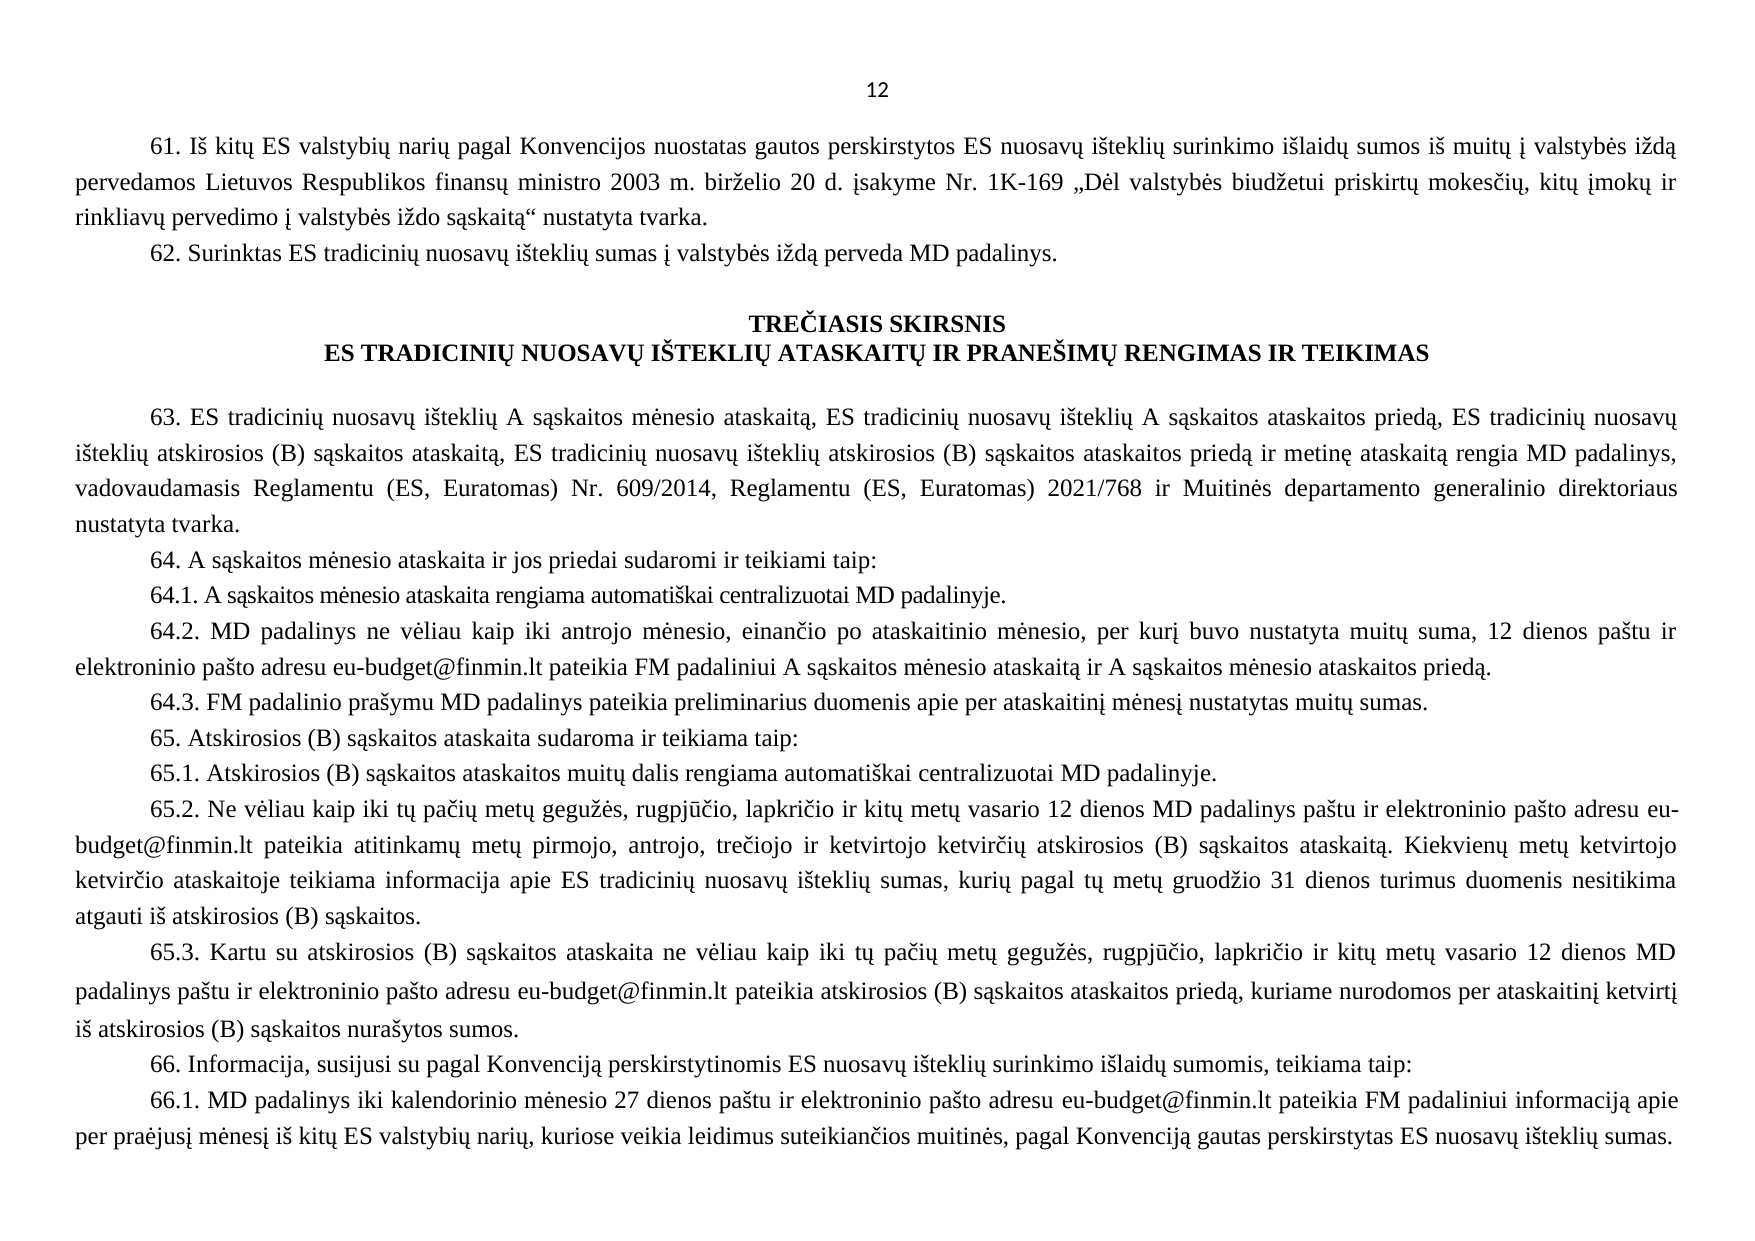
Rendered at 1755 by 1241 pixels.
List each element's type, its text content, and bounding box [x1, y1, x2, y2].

text 61. Iš kitų ES valstybių narių pagal Konvencijos nuostatas gautos perskirstytos ES nuosavų išteklių surinkimo išlaidų sumos iš muitų į valstybės iždą pervedamos Lietuvos Respublikos finansų ministro 2003 m. birželio 20 d. įsakyme Nr. 1K-169 „Dėl valstybės biudžetui priskirtų mokesčių, kitų įmokų ir rinkliavų pervedimo į valstybės iždo sąskaitą“ nustatyta tvarka. [75, 131, 1679, 231]
text 66.1. MD padalinys iki kalendorinio mėnesio 27 dienos paštu ir elektroninio pašto adresu eu-budget@finmin.lt pateikia FM padaliniui informaciją apie per praėjusį mėnesį iš kitų ES valstybių narių, kuriose veikia leidimus suteikiančios muitinės, pagal Konvenciją gautas perskirstytas ES nuosavų išteklių sumas. [75, 1085, 1679, 1149]
text 64. A sąskaitos mėnesio ataskaita ir jos priedai sudaromi ir teikiami taip: [75, 545, 1679, 573]
text 62. Surinktas ES tradicinių nuosavų išteklių sumas į valstybės iždą perveda MD padalinys. [75, 238, 1679, 267]
text 65. Atskirosios (B) sąskaitos ataskaita sudaroma ir teikiama taip: [75, 723, 1679, 752]
text ES TRADICINIŲ NUOSAVŲ IŠTEKLIŲ ATASKAITŲ IR PRANEŠIMŲ RENGIMAS IR TEIKIMAS [75, 338, 1679, 367]
text 64.2. MD padalinys ne vėliau kaip iki antrojo mėnesio, einančio po ataskaitinio mėnesio, per kurį buvo nustatyta muitų suma, 12 dienos paštu ir elektroninio pašto adresu eu-budget@finmin.lt pateikia FM padaliniui A sąskaitos mėnesio ataskaitą ir A sąskaitos mėnesio ataskaitos priedą. [75, 616, 1679, 680]
text 66. Informacija, susijusi su pagal Konvenciją perskirstytinomis ES nuosavų išteklių surinkimo išlaidų sumomis, teikiama taip: [75, 1049, 1679, 1078]
text 64.3. FM padalinio prašymu MD padalinys pateikia preliminarius duomenis apie per ataskaitinį mėnesį nustatytas muitų sumas. [75, 687, 1679, 716]
text 65.3. Kartu su atskirosios (B) sąskaitos ataskaita ne vėliau kaip iki tų pačių metų gegužės, rugpjūčio, lapkričio ir kitų metų vasario 12 dienos MD padalinys paštu ir elektroninio pašto adresu eu-budget@finmin.lt pateikia atskirosios (B) sąskaitos ataskaitos priedą, kuriame nurodomos per ataskaitinį ketvirtį iš atskirosios (B) sąskaitos nurašytos sumos. [75, 937, 1679, 1043]
text 64.1. A sąskaitos mėnesio ataskaita rengiama automatiškai centralizuotai MD padalinyje. [75, 580, 1679, 609]
text 65.2. Ne vėliau kaip iki tų pačių metų gegužės, rugpjūčio, lapkričio ir kitų metų vasario 12 dienos MD padalinys paštu ir elektroninio pašto adresu eu-budget@finmin.lt pateikia atitinkamų metų pirmojo, antrojo, trečiojo ir ketvirtojo ketvirčių atskirosios (B) sąskaitos ataskaitą. Kiekvienų metų ketvirtojo ketvirčio ataskaitoje teikiama informacija apie ES tradicinių nuosavų išteklių sumas, kurių pagal tų metų gruodžio 31 dienos turimus duomenis nesitikima atgauti iš atskirosios (B) sąskaitos. [75, 794, 1679, 930]
text TREČIASIS SKIRSNIS [75, 309, 1679, 338]
text 63. ES tradicinių nuosavų išteklių A sąskaitos mėnesio ataskaitą, ES tradicinių nuosavų išteklių A sąskaitos ataskaitos priedą, ES tradicinių nuosavų išteklių atskirosios (B) sąskaitos ataskaitą, ES tradicinių nuosavų išteklių atskirosios (B) sąskaitos ataskaitos priedą ir metinę ataskaitą rengia MD padalinys, vadovaudamasis Reglamentu (ES, Euratomas) Nr. 609/2014, Reglamentu (ES, Euratomas) 2021/768 ir Muitinės departamento generalinio direktoriaus nustatyta tvarka. [75, 402, 1679, 538]
text 65.1. Atskirosios (B) sąskaitos ataskaitos muitų dalis rengiama automatiškai centralizuotai MD padalinyje. [75, 758, 1679, 787]
